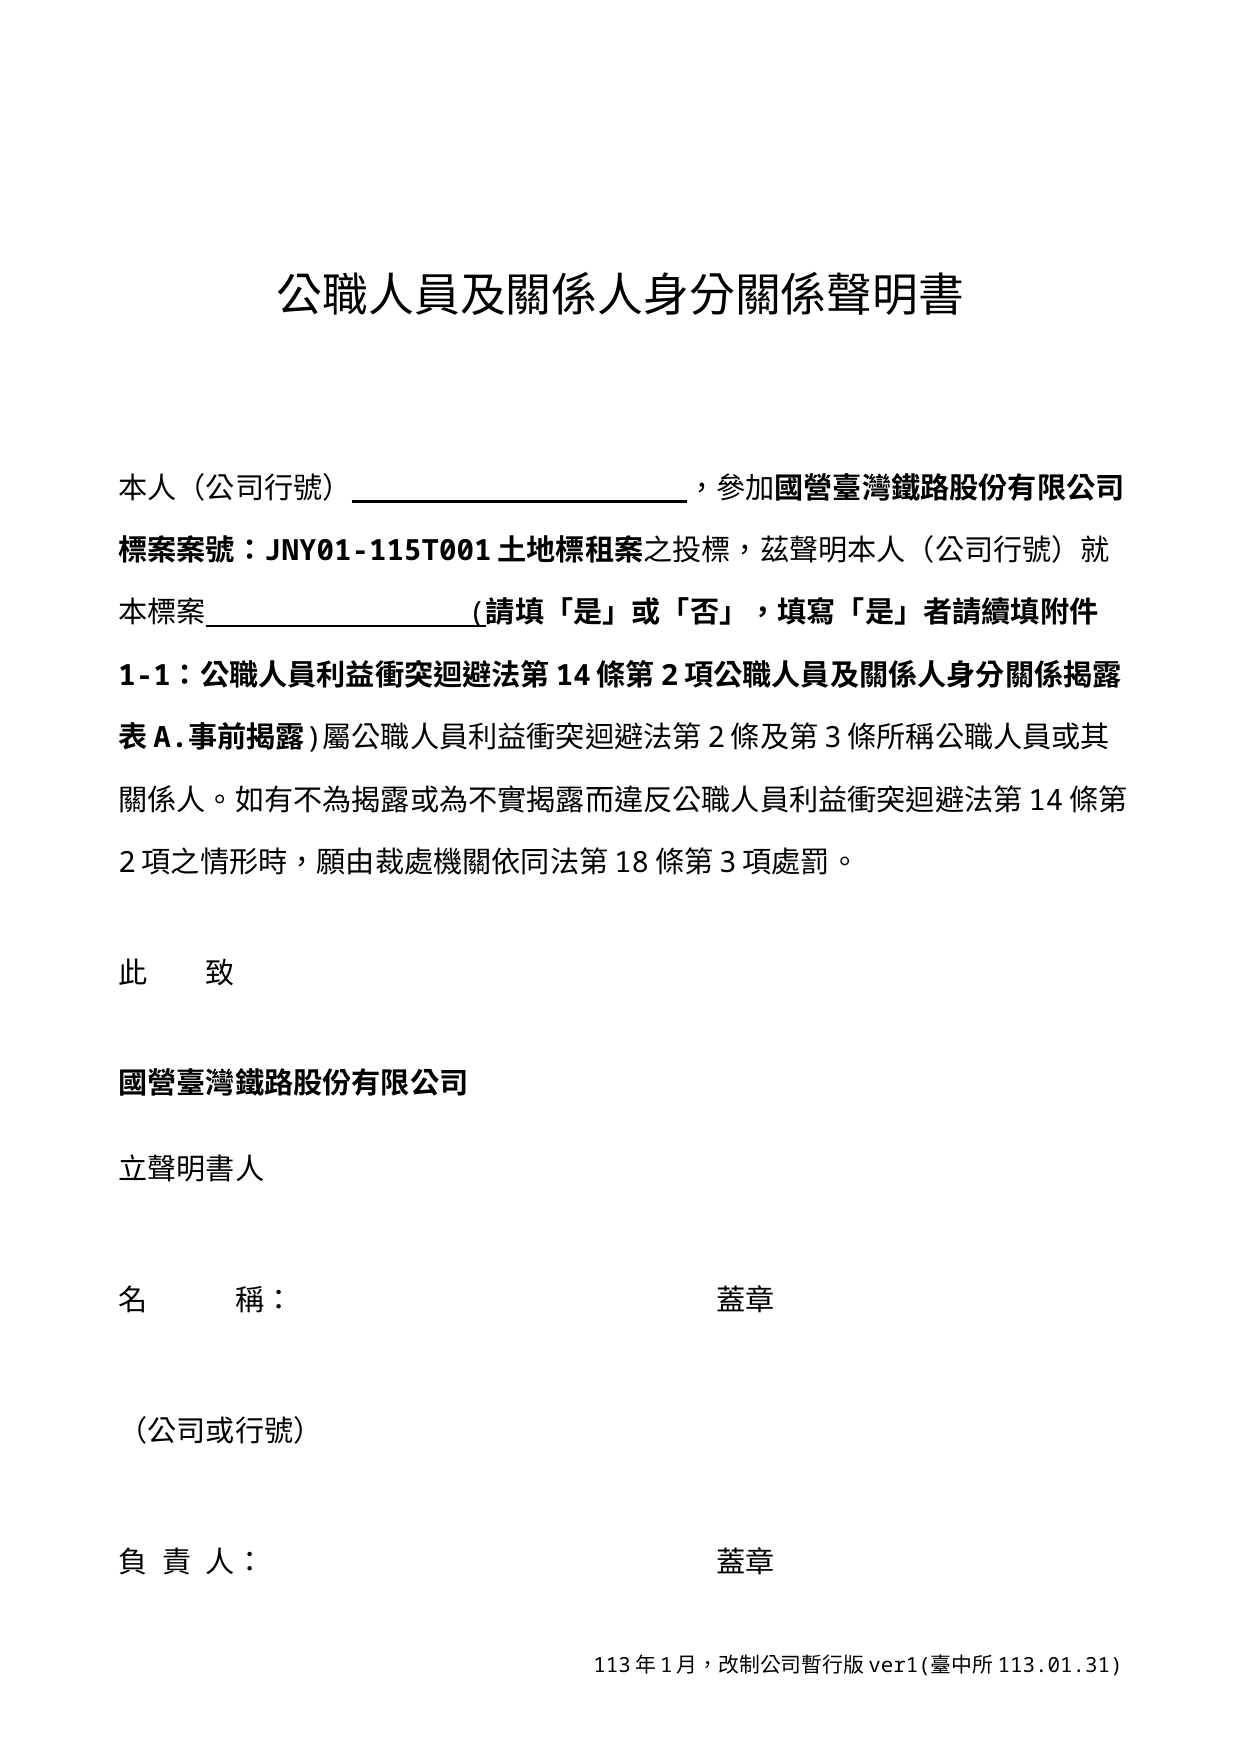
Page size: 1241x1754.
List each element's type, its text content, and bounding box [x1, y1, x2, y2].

text 負 責 人： 蓋章 [118, 1518, 1122, 1581]
text 名 稱： 蓋章 [118, 1256, 1122, 1318]
text 國營臺灣鐵路股份有限公司 [118, 1039, 1122, 1101]
text （公司或行號） [118, 1387, 1122, 1450]
text 立聲明書人 [118, 1125, 1122, 1187]
text 本人（公司行號） ，參加國營臺灣鐵路股份有限公司 標案案號：JNY01-115T001土地標租案之投標，茲聲明本人（公司行號）就本標案 (請填「是」或「否」，填寫「是」者請續填附件1-1：公職人員利益衝突迴避法第14條第2項公職人員及關係人身分關係揭露表A.事前揭露)屬公職人員利益衝突迴避法第2條及第3條所稱公職人員或其關係人。如有不為揭露或為不實揭露而違反公職人員利益衝突迴避法第14條第2項之情形時，願由裁處機關依同法第18條第3項處罰。 [118, 444, 1128, 881]
text 此 致 [118, 929, 1122, 991]
text 公職人員及關係人身分關係聲明書 [118, 219, 1122, 344]
